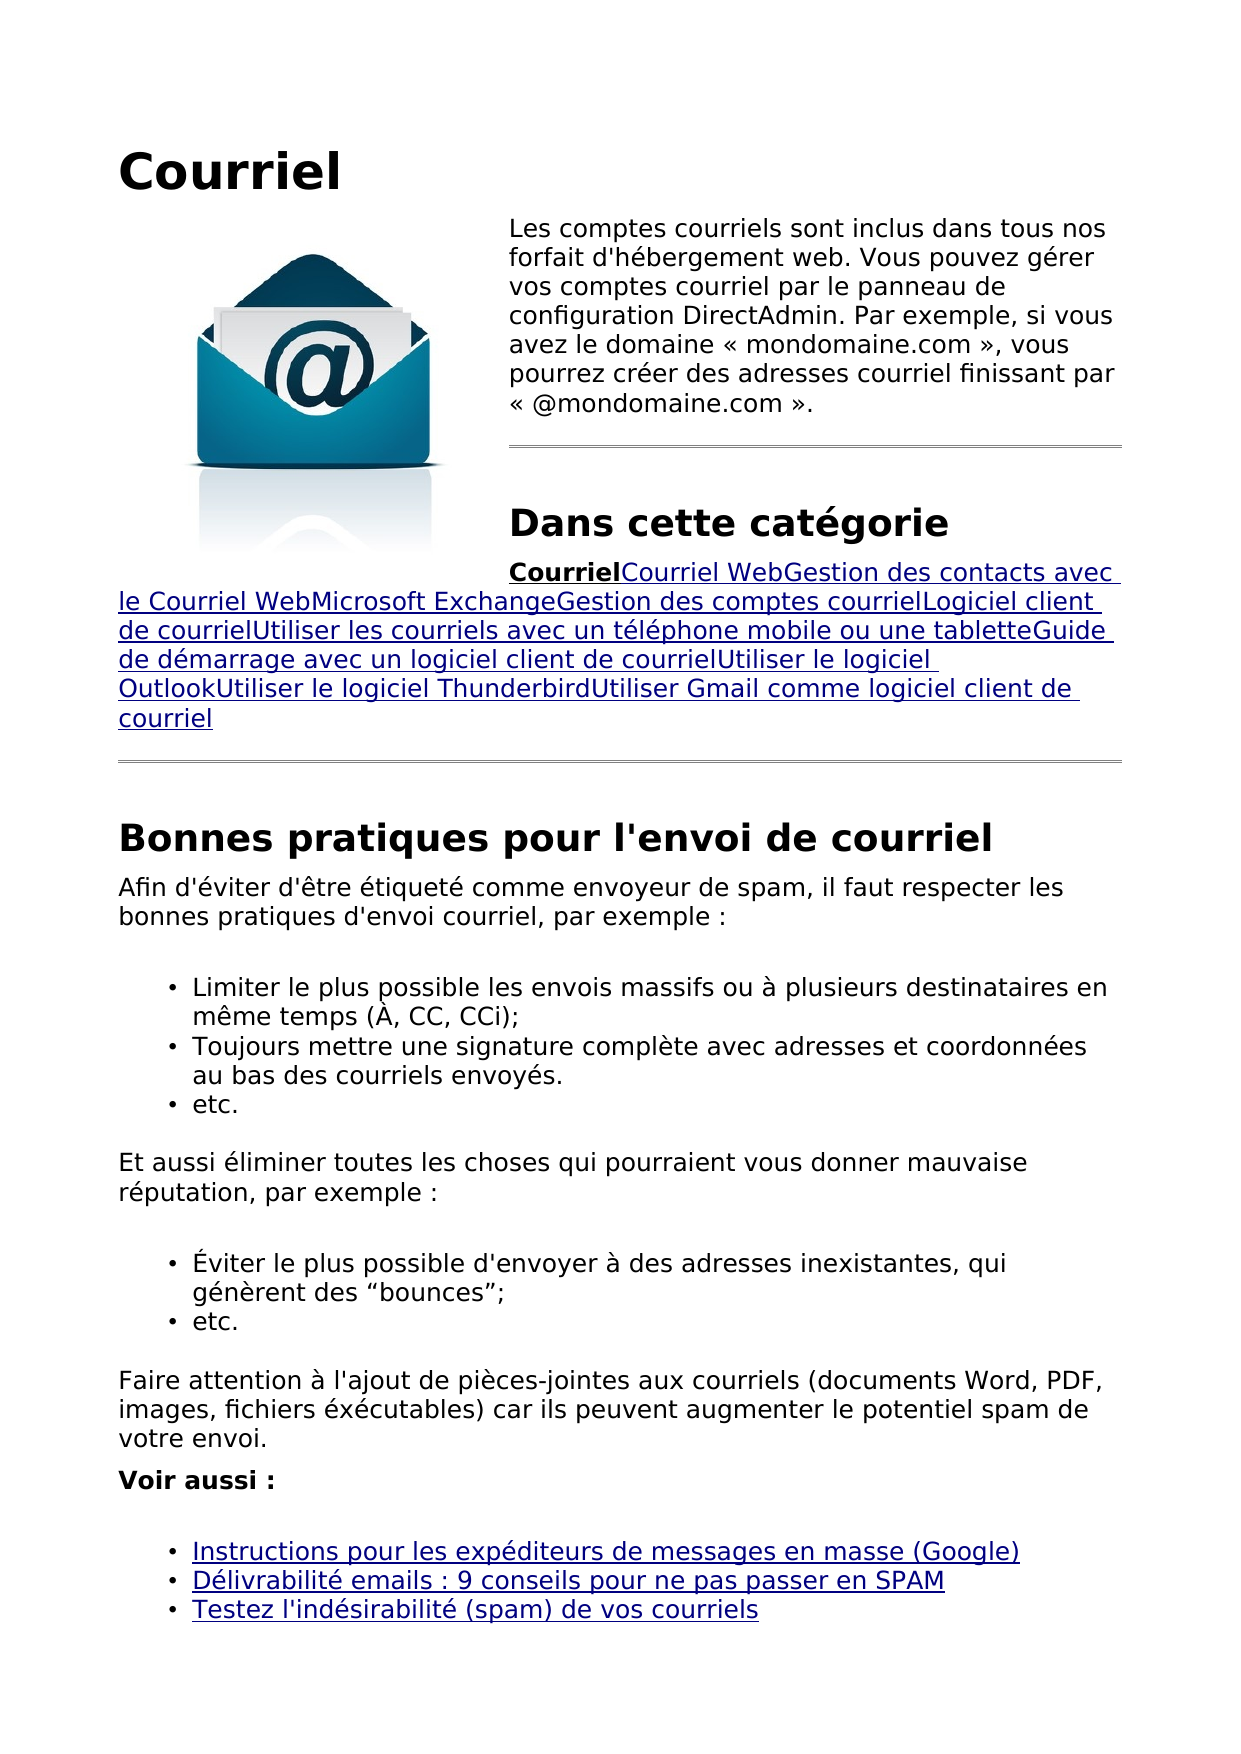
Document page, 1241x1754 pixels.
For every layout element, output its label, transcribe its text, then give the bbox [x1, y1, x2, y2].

text Faire attention à l'ajout de pièces-jointes aux courriels (documents Word, PDF, images, fichiers éxécutables) car ils peuvent augmenter le potentiel spam de votre envoi. [118, 1366, 1122, 1453]
text CourrielCourriel WebGestion des contacts avec le Courriel WebMicrosoft ExchangeGestion des comptes courrielLogiciel client de courrielUtiliser les courriels avec un téléphone mobile ou une tabletteGuide de démarrage avec un logiciel client de courrielUtiliser le logiciel OutlookUtiliser le logiciel ThunderbirdUtiliser Gmail comme logiciel client de courriel [118, 558, 1122, 733]
list etc. [177, 1307, 1122, 1336]
list etc. [177, 1090, 1122, 1119]
list Instructions pour les expéditeurs de messages en masse (Google) [177, 1537, 1122, 1566]
list Délivrabilité emails : 9 conseils pour ne pas passer en SPAM [177, 1566, 1122, 1595]
list Toujours mettre une signature complète avec adresses et coordonnées au bas des courriels envoyés. [177, 1032, 1122, 1090]
subtitle Bonnes pratiques pour l'envoi de courriel [118, 817, 1122, 861]
text Les comptes courriels sont inclus dans tous nos forfait d'hébergement web. Vous pouvez gérer vos comptes courriel par le panneau de configuration DirectAdmin. Par exemple, si vous avez le domaine « mondomaine.com », vous pourrez créer des adresses courriel finissant par « @mondomaine.com ». [509, 214, 1122, 418]
list Limiter le plus possible les envois massifs ou à plusieurs destinataires en même temps (À, CC, CCi); [177, 973, 1122, 1032]
list Testez l'indésirabilité (spam) de vos courriels [177, 1595, 1122, 1624]
subtitle Courriel [118, 143, 1122, 201]
text Et aussi éliminer toutes les choses qui pourraient vous donner mauvaise réputation, par exemple : [118, 1149, 1122, 1207]
subtitle Dans cette catégorie [509, 502, 1122, 546]
list Éviter le plus possible d'envoyer à des adresses inexistantes, qui génèrent des “bounces”; [177, 1249, 1122, 1307]
picture [118, 213, 509, 564]
text Afin d'éviter d'être étiqueté comme envoyeur de spam, il faut respecter les bonnes pratiques d'envoi courriel, par exemple : [118, 873, 1122, 931]
text Voir aussi : [118, 1466, 1122, 1495]
